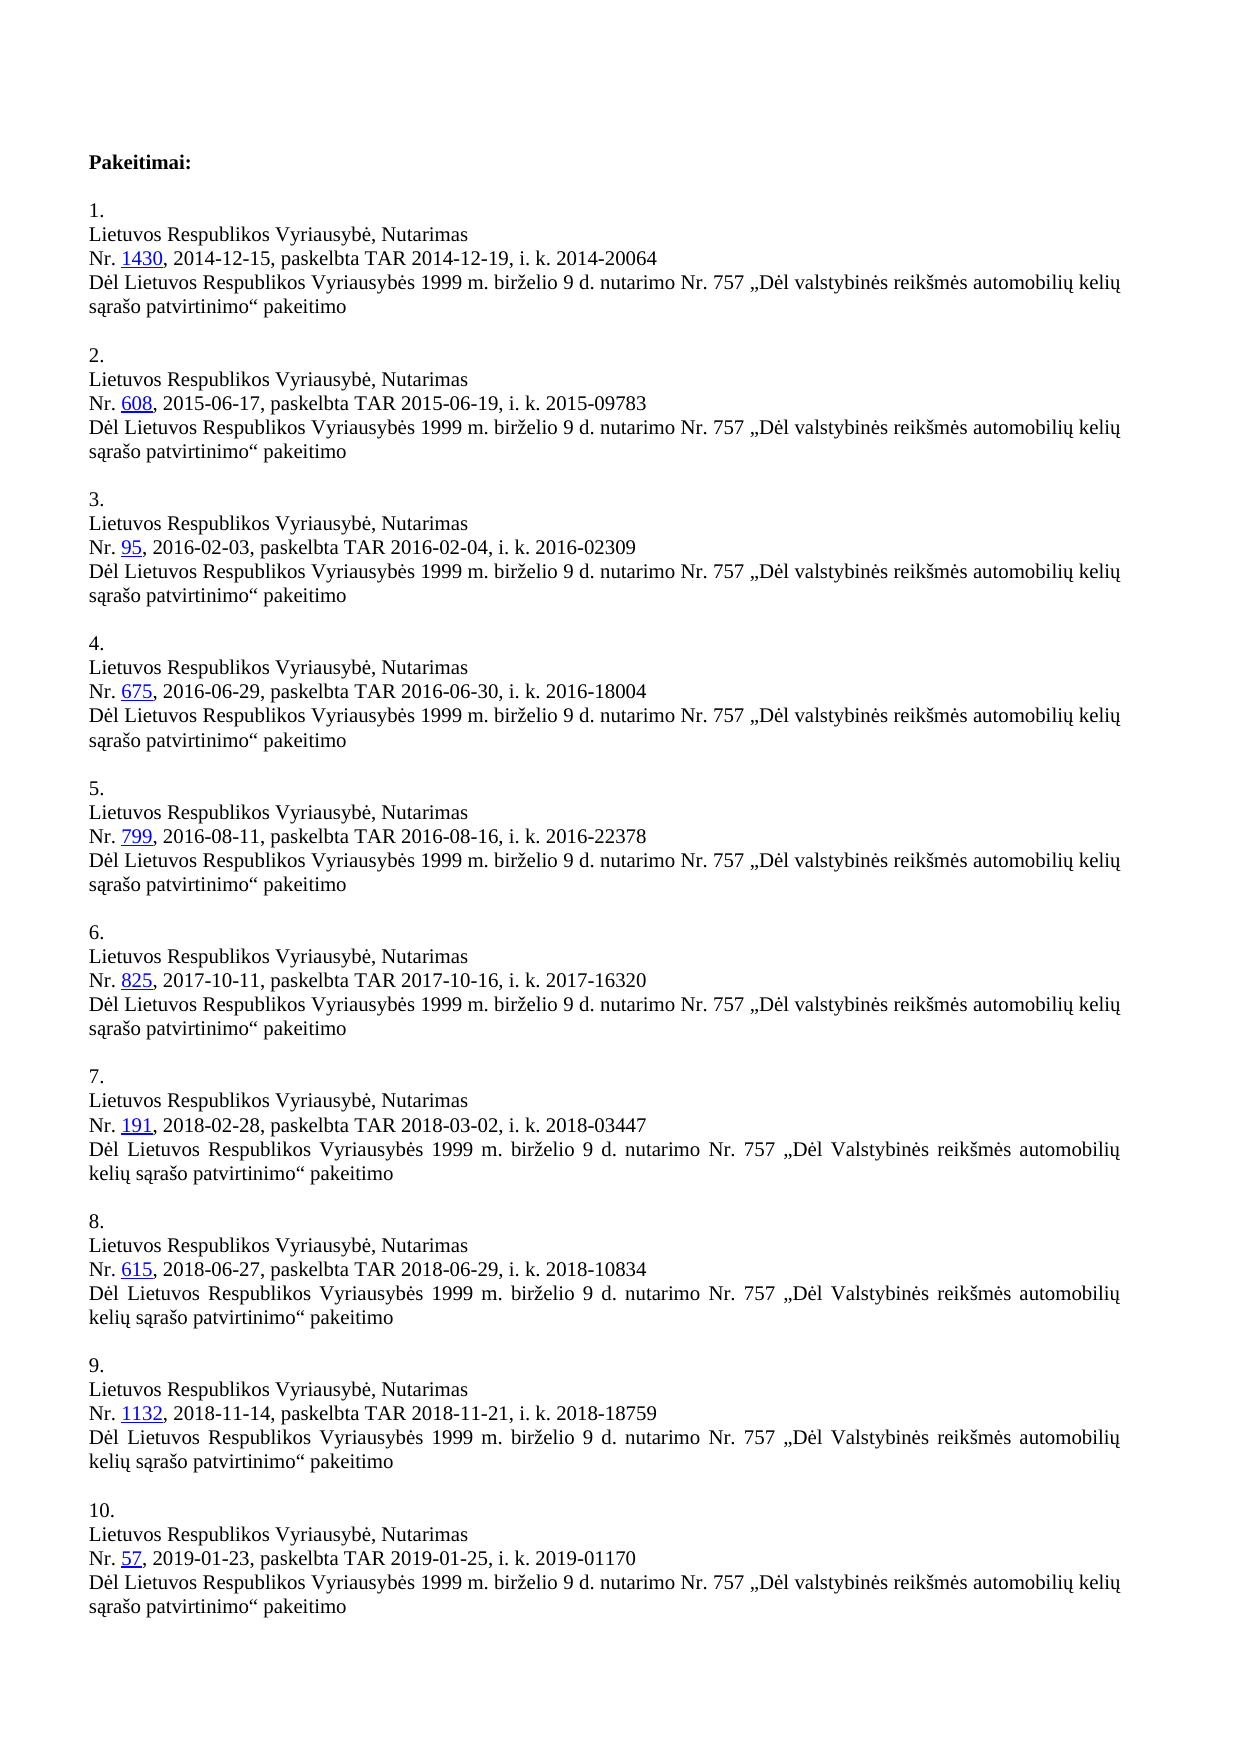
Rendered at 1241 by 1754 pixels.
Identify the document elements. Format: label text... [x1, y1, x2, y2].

text 8. [89, 1209, 1121, 1233]
text Lietuvos Respublikos Vyriausybė, Nutarimas [89, 1233, 1121, 1257]
text Nr. 1430, 2014-12-15, paskelbta TAR 2014-12-19, i. k. 2014-20064 [89, 246, 1121, 270]
text Nr. 675, 2016-06-29, paskelbta TAR 2016-06-30, i. k. 2016-18004 [89, 679, 1121, 703]
text Lietuvos Respublikos Vyriausybė, Nutarimas [89, 511, 1121, 535]
text Dėl Lietuvos Respublikos Vyriausybės 1999 m. birželio 9 d. nutarimo Nr. 757 „Dėl Valstybinės reikšmės automobilių kelių sąrašo patvirtinimo“ pakeitimo [89, 1281, 1121, 1329]
text Dėl Lietuvos Respublikos Vyriausybės 1999 m. birželio 9 d. nutarimo Nr. 757 „Dėl valstybinės reikšmės automobilių kelių sąrašo patvirtinimo“ pakeitimo [89, 415, 1121, 463]
text Dėl Lietuvos Respublikos Vyriausybės 1999 m. birželio 9 d. nutarimo Nr. 757 „Dėl valstybinės reikšmės automobilių kelių sąrašo patvirtinimo“ pakeitimo [89, 1570, 1121, 1618]
text Nr. 191, 2018-02-28, paskelbta TAR 2018-03-02, i. k. 2018-03447 [89, 1112, 1121, 1137]
text Dėl Lietuvos Respublikos Vyriausybės 1999 m. birželio 9 d. nutarimo Nr. 757 „Dėl valstybinės reikšmės automobilių kelių sąrašo patvirtinimo“ pakeitimo [89, 559, 1121, 607]
text Lietuvos Respublikos Vyriausybė, Nutarimas [89, 944, 1121, 968]
text Lietuvos Respublikos Vyriausybė, Nutarimas [89, 1088, 1121, 1112]
text 1. [89, 198, 1121, 222]
text 4. [89, 631, 1121, 655]
text Nr. 615, 2018-06-27, paskelbta TAR 2018-06-29, i. k. 2018-10834 [89, 1257, 1121, 1281]
text 5. [89, 776, 1121, 800]
text Lietuvos Respublikos Vyriausybė, Nutarimas [89, 367, 1121, 391]
text Nr. 799, 2016-08-11, paskelbta TAR 2016-08-16, i. k. 2016-22378 [89, 824, 1121, 848]
text 6. [89, 920, 1121, 944]
text Pakeitimai: [89, 150, 1121, 174]
text Nr. 608, 2015-06-17, paskelbta TAR 2015-06-19, i. k. 2015-09783 [89, 391, 1121, 415]
text Nr. 825, 2017-10-11, paskelbta TAR 2017-10-16, i. k. 2017-16320 [89, 968, 1121, 992]
text Lietuvos Respublikos Vyriausybė, Nutarimas [89, 1522, 1121, 1546]
text Nr. 1132, 2018-11-14, paskelbta TAR 2018-11-21, i. k. 2018-18759 [89, 1401, 1121, 1425]
text Nr. 95, 2016-02-03, paskelbta TAR 2016-02-04, i. k. 2016-02309 [89, 535, 1121, 559]
text Lietuvos Respublikos Vyriausybė, Nutarimas [89, 800, 1121, 824]
text Lietuvos Respublikos Vyriausybė, Nutarimas [89, 222, 1121, 246]
text 3. [89, 487, 1121, 511]
text Dėl Lietuvos Respublikos Vyriausybės 1999 m. birželio 9 d. nutarimo Nr. 757 „Dėl valstybinės reikšmės automobilių kelių sąrašo patvirtinimo“ pakeitimo [89, 703, 1121, 752]
text Dėl Lietuvos Respublikos Vyriausybės 1999 m. birželio 9 d. nutarimo Nr. 757 „Dėl valstybinės reikšmės automobilių kelių sąrašo patvirtinimo“ pakeitimo [89, 848, 1121, 896]
text 9. [89, 1353, 1121, 1377]
text Lietuvos Respublikos Vyriausybė, Nutarimas [89, 655, 1121, 679]
text Dėl Lietuvos Respublikos Vyriausybės 1999 m. birželio 9 d. nutarimo Nr. 757 „Dėl Valstybinės reikšmės automobilių kelių sąrašo patvirtinimo“ pakeitimo [89, 1425, 1121, 1473]
text 7. [89, 1064, 1121, 1088]
text Dėl Lietuvos Respublikos Vyriausybės 1999 m. birželio 9 d. nutarimo Nr. 757 „Dėl valstybinės reikšmės automobilių kelių sąrašo patvirtinimo“ pakeitimo [89, 270, 1121, 318]
text 10. [89, 1497, 1121, 1522]
text 2. [89, 342, 1121, 367]
text Dėl Lietuvos Respublikos Vyriausybės 1999 m. birželio 9 d. nutarimo Nr. 757 „Dėl Valstybinės reikšmės automobilių kelių sąrašo patvirtinimo“ pakeitimo [89, 1137, 1121, 1185]
text Dėl Lietuvos Respublikos Vyriausybės 1999 m. birželio 9 d. nutarimo Nr. 757 „Dėl valstybinės reikšmės automobilių kelių sąrašo patvirtinimo“ pakeitimo [89, 992, 1121, 1040]
text Lietuvos Respublikos Vyriausybė, Nutarimas [89, 1377, 1121, 1401]
text Nr. 57, 2019-01-23, paskelbta TAR 2019-01-25, i. k. 2019-01170 [89, 1546, 1121, 1570]
